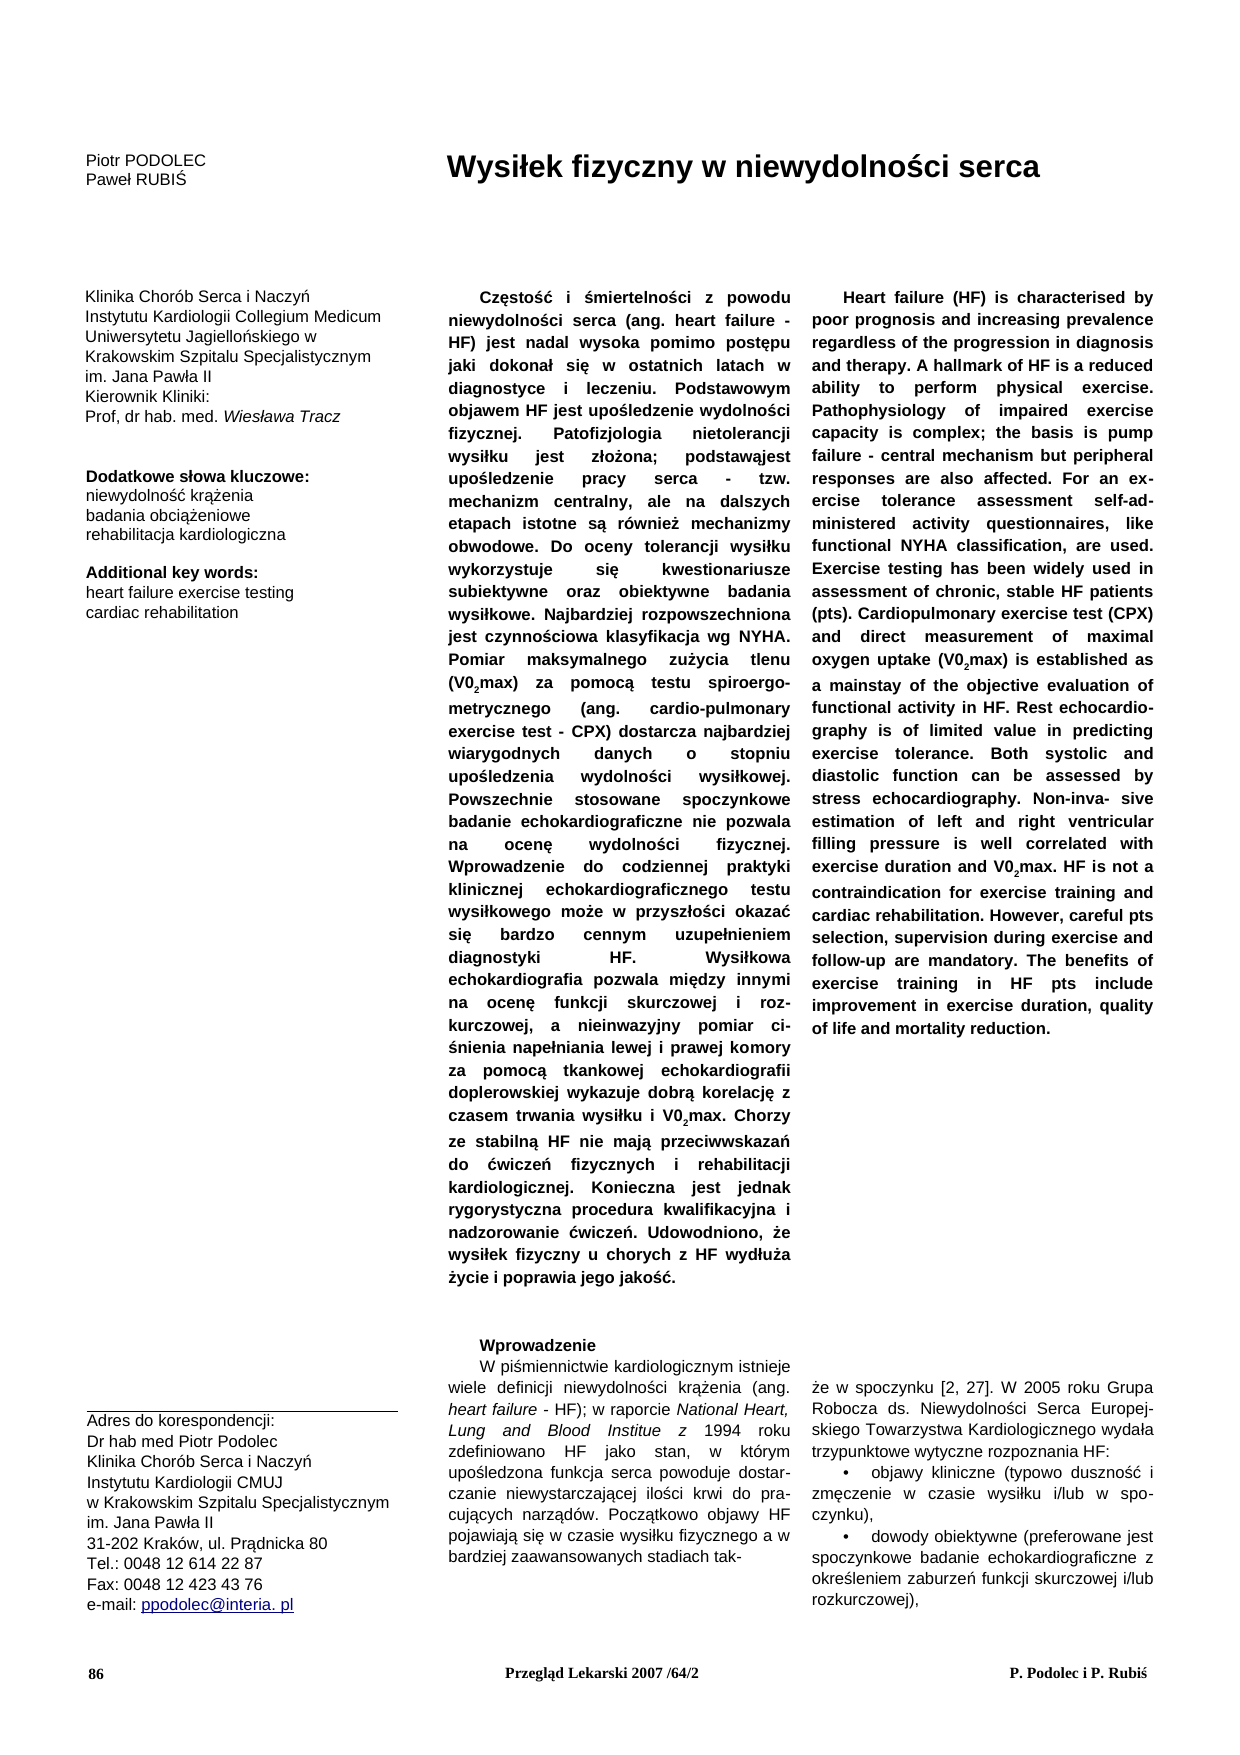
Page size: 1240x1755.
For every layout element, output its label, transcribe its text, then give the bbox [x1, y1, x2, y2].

text Fax: 0048 12 423 43 76 [87, 1574, 398, 1594]
text heart failure exercise testing cardiac rehabilitation [86, 583, 316, 622]
text Przegląd Lekarski 2007 /64/2 [505, 1664, 736, 1682]
text Tel.: 0048 12 614 22 87 [87, 1554, 398, 1573]
text Kierownik Kliniki: [85, 387, 396, 406]
text Klinika Chorób Serca i Naczyń [85, 287, 396, 306]
subtitle Wysiłek fizyczny w niewydolności serca [447, 148, 1153, 183]
text 86 [88, 1664, 110, 1682]
text Dodatkowe słowa kluczowe: niewydolność krążenia badania obciążeniowe rehabilitacja kardiologiczna [86, 467, 316, 544]
text 31-202 Kraków, ul. Prądnicka 80 [87, 1534, 398, 1553]
text w Krakowskim Szpitalu Specjalistycznym im. Jana Pawła II [87, 1493, 398, 1532]
list objawy kliniczne (typowo duszność i zmęczenie w czasie wysiłku i/lub w spo­czynku), [812, 1463, 1153, 1524]
text że w spoczynku [2, 27]. W 2005 roku Grupa Robocza ds. Niewydolności Serca Europej­skiego Towarzystwa Kardiologicznego wyda­ła trzypunktowe wytyczne rozpoznania HF: [812, 1378, 1153, 1461]
text Częstość i śmiertelności z powo­du niewydolności serca (ang. heart failure - HF) jest nadal wysoka pomi­mo postępu jaki dokonał się w ostat­nich latach w diagnostyce i leczeniu. Podstawowym objawem HF jest upo­śledzenie wydolności fizycznej. Pato­fizjologia nietolerancji wysiłku jest zło­żona; podstawąjest upośledzenie pra­cy serca - tzw. mechanizm centralny, ale na dalszych etapach istotne są rów­nież mechanizmy obwodowe. Do oce­ny tolerancji wysiłku wykorzystuje się kwestionariusze subiektywne oraz obiektywne badania wysiłkowe. Naj­bardziej rozpowszechniona jest czyn­nościowa klasyfikacja wg NYHA. Po­miar maksymalnego zużycia tlenu (V02max) za pomocą testu spiroergo- metrycznego (ang. cardio-pulmonary exercise test - CPX) dostarcza najbar­dziej wiarygodnych danych o stopniu upośledzenia wydolności wysiłkowej. Powszechnie stosowane spoczynko­we badanie echokardiograficzne nie pozwala na ocenę wydolności fizycz­nej. Wprowadzenie do codziennej praktyki klinicznej echokardiograficz­nego testu wysiłkowego może w przy­szłości okazać się bardzo cennym uzu­pełnieniem diagnostyki HF. Wysiłkowa echokardiografia pozwala między inny­mi na ocenę funkcji skurczowej i roz­kurczowej, a nieinwazyjny pomiar ci­śnienia napełniania lewej i prawej ko­mory za pomocą tkankowej echokar­diografii doplerowskiej wykazuje do­brą korelację z czasem trwania wysił­ku i V02max. Chorzy ze stabilną HF nie mają przeciwwskazań do ćwiczeń fi­zycznych i rehabilitacji kardiologicz­nej. Konieczna jest jednak rygorystycz­na procedura kwalifikacyjna i nadzo­rowanie ćwiczeń. Udowodniono, że wysiłek fizyczny u chorych z HF wydłu­ża życie i poprawia jego jakość. [448, 288, 791, 1287]
text Prof, dr hab. med. Wiesława Tracz [85, 407, 396, 426]
text Instytutu Kardiologii Collegium Medicum Uniwersytetu Jagiellońskiego w Krakowskim Szpitalu Specjalistycznym im. Jana Pawła II [85, 307, 396, 386]
text Adres do korespondencji: [87, 1412, 398, 1430]
list dowody obiektywne (preferowane jest spoczynkowe badanie echokardiogra­ficzne z określeniem zaburzeń funkcji skur­czowej i/lub rozkurczowej), [812, 1526, 1153, 1609]
text Paweł RUBIŚ [86, 170, 212, 189]
text Heart failure (HF) is characterised by poor prognosis and increasing prevalence regardless of the progres­sion in diagnosis and therapy. A hall­mark of HF is a reduced ability to per­form physical exercise. Pathophysiol­ogy of impaired exercise capacity is complex; the basis is pump failure - central mechanism but peripheral re­sponses are also affected. For an ex­ercise tolerance assessment self-ad­ministered activity questionnaires, like functional NYHA classification, are used. Exercise testing has been widely used in assessment of chronic, stable HF patients (pts). Cardiopulmonary exercise test (CPX) and direct meas­urement of maximal oxygen uptake (V02max) is established as a mainstay of the objective evaluation of func­tional activity in HF. Rest echocardio­graphy is of limited value in predicting exercise tolerance. Both systolic and diastolic function can be assessed by stress echocardiography. Non-inva- sive estimation of left and right ven­tricular filling pressure is well corre­lated with exercise duration and V02max. HF is not a contraindication for exercise training and cardiac reha­bilitation. However, careful pts selec­tion, supervision during exercise and follow-up are mandatory. The benefits of exercise training in HF pts include improvement in exercise duration, quality of life and mortality reduction. [812, 288, 1153, 1038]
text Additional key words: [86, 562, 316, 582]
text e-mail: ppodolec@interia. pl [87, 1595, 398, 1614]
text Dr hab med Piotr Podolec [87, 1432, 398, 1451]
text Piotr PODOLEC [86, 151, 212, 170]
text Wprowadzenie [448, 1336, 791, 1355]
text Instytutu Kardiologii CMUJ [87, 1472, 398, 1492]
text Klinika Chorób Serca i Naczyń [87, 1452, 398, 1471]
text P. Podolec i P. Rubiś [1003, 1664, 1153, 1682]
text W piśmiennictwie kardiologicznym ist­nieje wiele definicji niewydolności krążenia (ang. heart failure - HF); w raporcie Natio­nal Heart, Lung and Blood Institue z 1994 roku zdefiniowano HF jako stan, w którym upośledzona funkcja serca powoduje dostar­czanie niewystarczającej ilości krwi do pra­cujących narządów. Początkowo objawy HF pojawiają się w czasie wysiłku fizycznego a w bardziej zaawansowanych stadiach tak- [448, 1357, 791, 1566]
